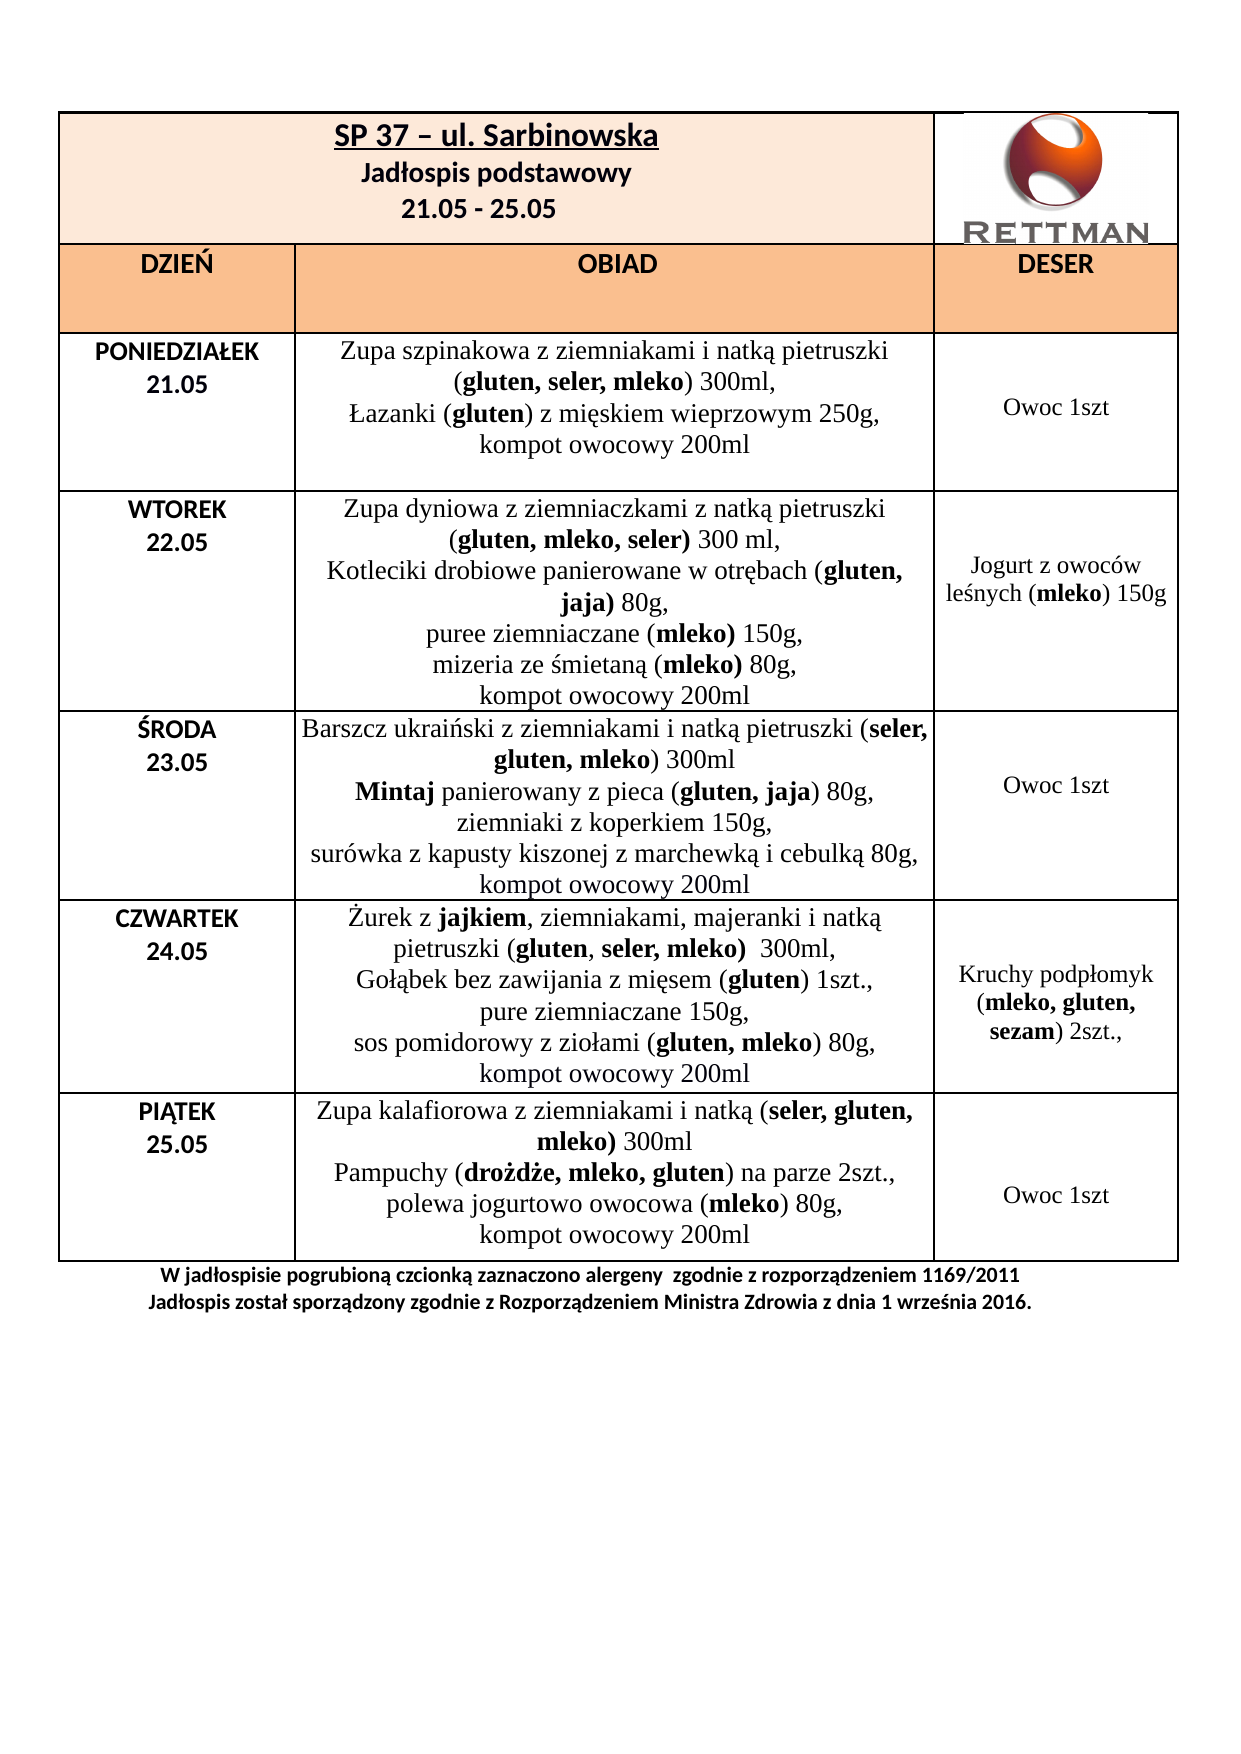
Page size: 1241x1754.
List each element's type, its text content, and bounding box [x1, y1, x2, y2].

table_cell PONIEDZIAŁEK 21.05 [60, 334, 294, 490]
table_cell OBIAD [296, 245, 933, 332]
table_cell Owoc 1szt [935, 334, 1177, 490]
table_cell Owoc 1szt [935, 712, 1177, 899]
table_cell ŚRODA 23.05 [60, 712, 294, 899]
table_cell Zupa kalafiorowa z ziemniakami i natką (seler, gluten, mleko) 300ml Pampuchy (drożdże, mleko, gluten) na parze 2szt., polewa jogurtowo owocowa (mleko) 80g, kompot owocowy 200ml [296, 1094, 933, 1259]
text Jadłospis został sporządzony zgodnie z Rozporządzeniem Ministra Zdrowia z dnia 1 września 2016. [59, 1288, 1122, 1315]
table_cell DESER [935, 245, 1177, 332]
table_cell Żurek z jajkiem, ziemniakami, majeranki i natką pietruszki (gluten, seler, mleko) 300ml, Gołąbek bez zawijania z mięsem (gluten) 1szt., pure ziemniaczane 150g, sos pomidorowy z ziołami (gluten, mleko) 80g, kompot owocowy 200ml [296, 901, 933, 1092]
table_cell Zupa szpinakowa z ziemniakami i natką pietruszki (gluten, seler, mleko) 300ml, Łazanki (gluten) z mięskiem wieprzowym 250g, kompot owocowy 200ml [296, 334, 933, 490]
table_header SP 37 – ul. Sarbinowska Jadłospis podstawowy 21.05 - 25.05 [60, 114, 933, 243]
table_cell CZWARTEK 24.05 [60, 901, 294, 1092]
table_cell Barszcz ukraiński z ziemniakami i natką pietruszki (seler, gluten, mleko) 300ml Mintaj panierowany z pieca (gluten, jaja) 80g, ziemniaki z koperkiem 150g, surówka z kapusty kiszonej z marchewką i cebulką 80g, kompot owocowy 200ml [296, 712, 933, 899]
text W jadłospisie pogrubioną czcionką zaznaczono alergeny zgodnie z rozporządzeniem 1169/2011 [59, 1262, 1122, 1288]
table_cell WTOREK 22.05 [60, 492, 294, 710]
table_cell Owoc 1szt [935, 1094, 1177, 1259]
table_cell Zupa dyniowa z ziemniaczkami z natką pietruszki (gluten, mleko, seler) 300 ml, Kotleciki drobiowe panierowane w otrębach (gluten, jaja) 80g, puree ziemniaczane (mleko) 150g, mizeria ze śmietaną (mleko) 80g, kompot owocowy 200ml [296, 492, 933, 710]
table_header [1149, 114, 1177, 243]
table_cell PIĄTEK 25.05 [60, 1094, 294, 1259]
table_cell Jogurt z owoców leśnych (mleko) 150g [935, 492, 1177, 710]
table_cell DZIEŃ [60, 245, 294, 332]
table_header [935, 114, 963, 243]
table_cell Kruchy podpłomyk (mleko, gluten, sezam) 2szt., [935, 901, 1177, 1092]
